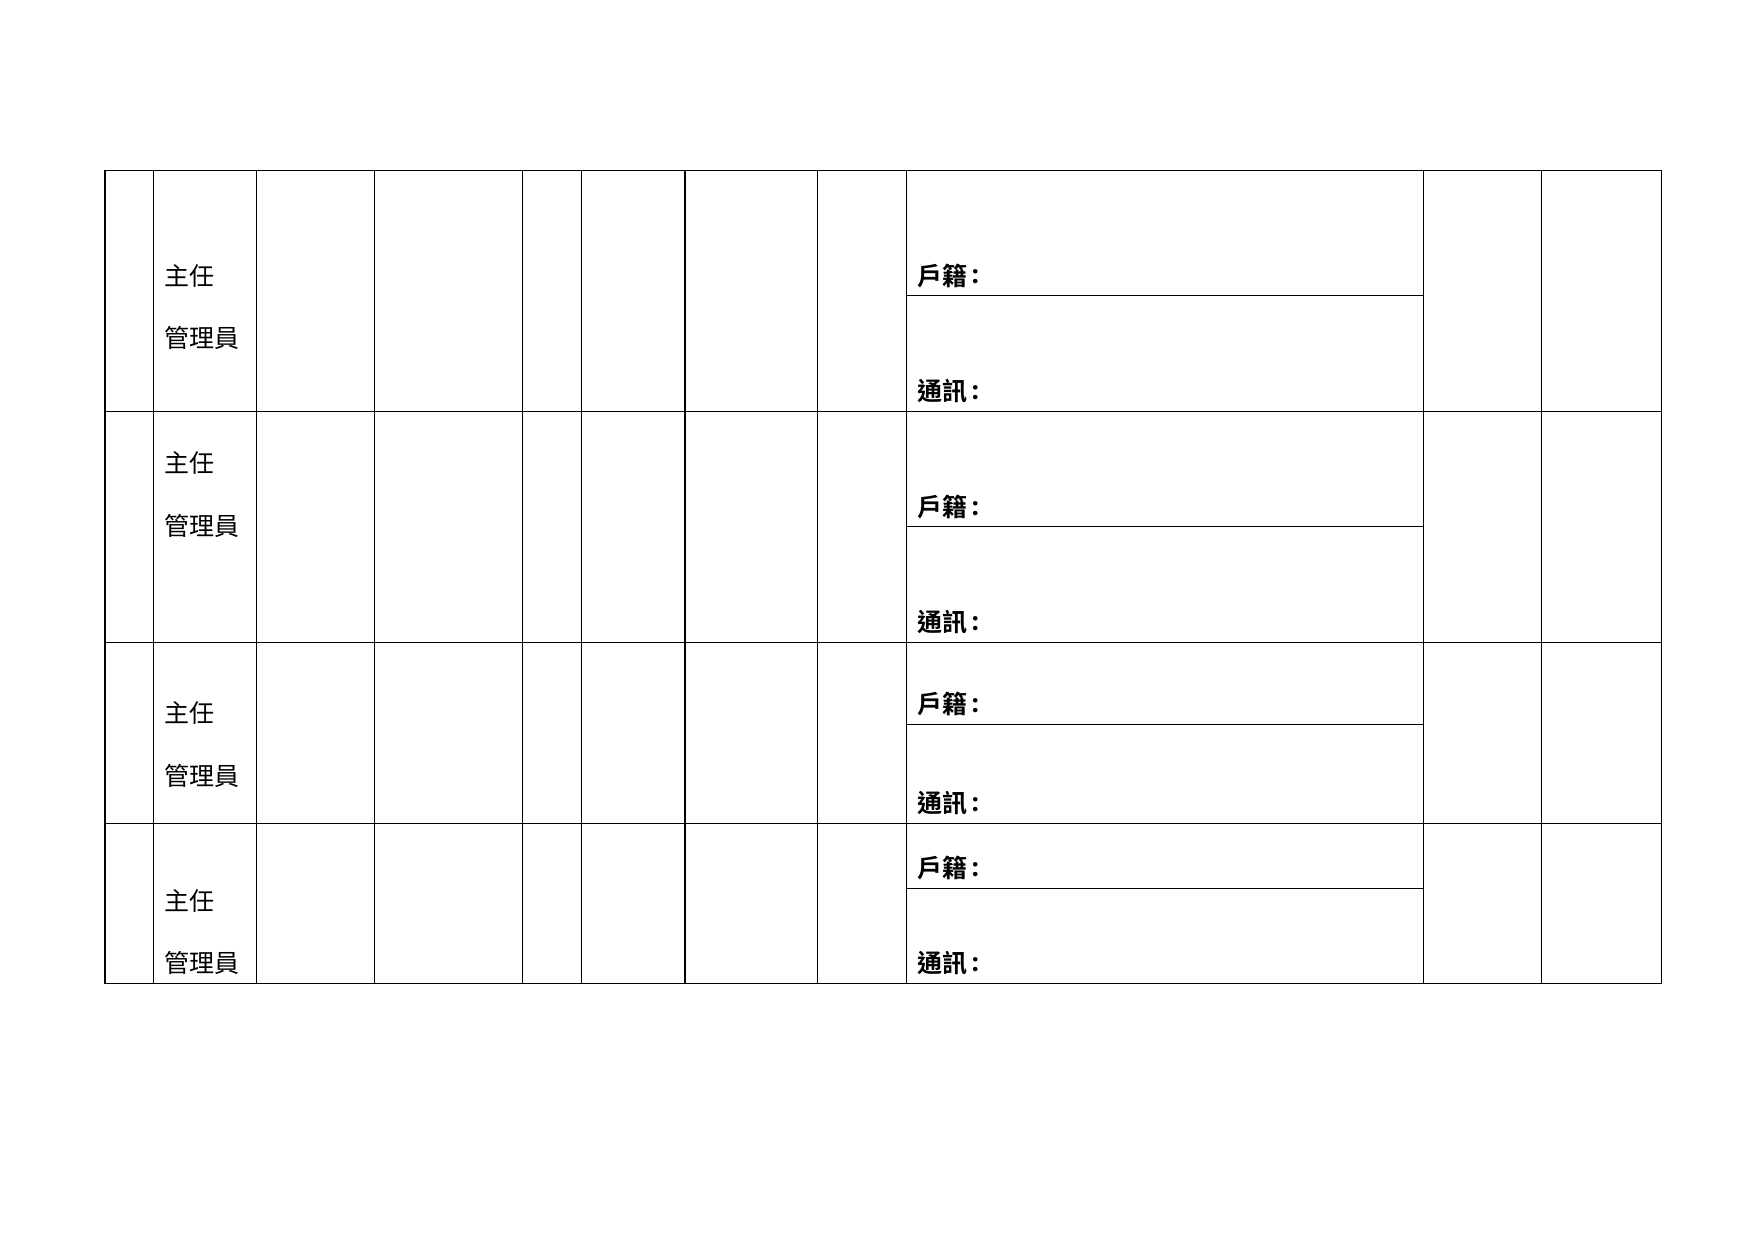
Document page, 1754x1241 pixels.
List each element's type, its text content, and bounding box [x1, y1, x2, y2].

table_cell 通訊: [907, 725, 1423, 823]
table_cell [582, 171, 684, 411]
table_cell [582, 643, 684, 823]
table_cell [1542, 171, 1661, 411]
table_cell 戶籍: [907, 643, 1423, 724]
table_cell [106, 171, 153, 411]
table_cell 戶籍: [907, 412, 1423, 526]
table_cell [818, 643, 906, 823]
table_cell [686, 643, 817, 823]
table_cell [523, 171, 581, 411]
table_cell [1542, 643, 1661, 823]
table_cell [106, 412, 153, 642]
table_cell [1542, 412, 1661, 642]
table_cell 主任 管理員 [154, 643, 256, 823]
table_cell 戶籍: [907, 824, 1423, 888]
table_cell [818, 824, 906, 982]
table_cell 戶籍: [907, 171, 1423, 295]
table_cell [257, 171, 374, 411]
table_cell 主任 管理員 [154, 171, 256, 411]
table_cell [1424, 412, 1541, 642]
table_cell [1542, 824, 1661, 982]
table_cell 通訊: [907, 296, 1423, 411]
table_cell [375, 171, 522, 411]
table_cell [1424, 824, 1541, 982]
table_cell [375, 643, 522, 823]
table_cell 通訊: [907, 527, 1423, 642]
table_cell [257, 824, 374, 982]
table_cell [1424, 643, 1541, 823]
table_cell [582, 824, 684, 982]
table_cell [106, 643, 153, 823]
table_cell [686, 171, 817, 411]
table_cell [257, 412, 374, 642]
table_cell [375, 824, 522, 982]
table_cell [106, 824, 153, 982]
table_cell [818, 171, 906, 411]
table_cell [686, 824, 817, 982]
table_cell [523, 824, 581, 982]
table_cell 主任 管理員 [154, 412, 256, 642]
table_cell 通訊: [907, 889, 1423, 982]
table_cell 主任 管理員 [154, 824, 256, 982]
table_cell [523, 412, 581, 642]
table_cell [523, 643, 581, 823]
table_cell [375, 412, 522, 642]
table_cell [582, 412, 684, 642]
table_cell [686, 412, 817, 642]
table_cell [1424, 171, 1541, 411]
table_cell [257, 643, 374, 823]
table_cell [818, 412, 906, 642]
